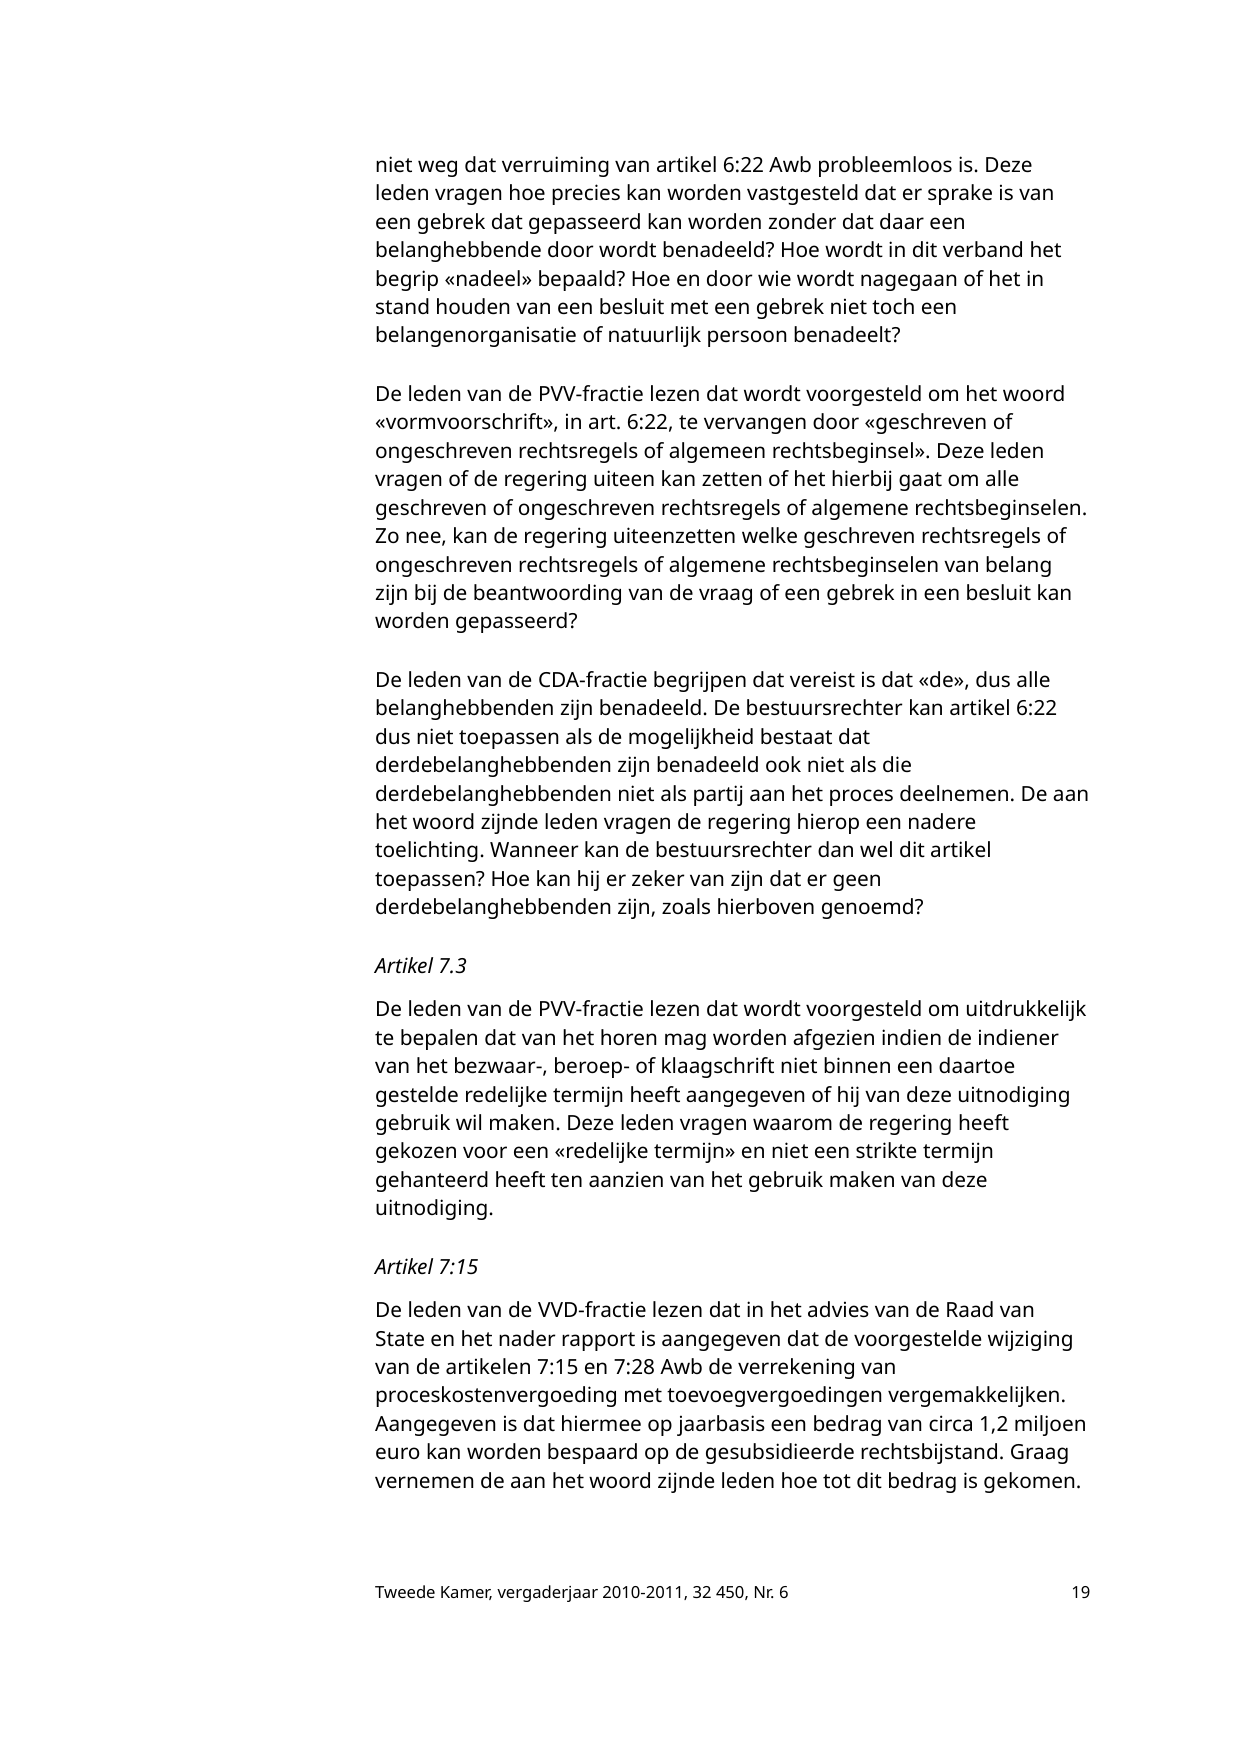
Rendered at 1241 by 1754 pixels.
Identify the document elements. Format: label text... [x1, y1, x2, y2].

text De leden van de PVV-fractie lezen dat wordt voorgesteld om uitdrukkelijk te bepalen dat van het horen mag worden afgezien indien de indiener van het bezwaar-, beroep- of klaagschrift niet binnen een daartoe gestelde redelijke termijn heeft aangegeven of hij van deze uitnodiging gebruik wil maken. Deze leden vragen waarom de regering heeft gekozen voor een «redelijke termijn» en niet een strikte termijn gehanteerd heeft ten aanzien van het gebruik maken van deze uitnodiging. [375, 1280, 1090, 1508]
text Artikel 7.3 [375, 1237, 1090, 1265]
text De leden van de PvdA-fractie hebben enkele vragen over het voorgestelde nieuwe artikel 6:22 Awb, om de mogelijkheden om bij een gebrek een besluit te laten passeren te verruimen. De aan het woord zijnde leden kunnen zich weliswaar vinden in het gestelde dat bij het passeren van een gebrek niet de aard van het geschonden gebrek bepalend moet zijn, maar wel het antwoord op de vraag of bij het passeren van dat gebrek iemand wordt benadeeld. Dat neemt echter niet weg dat verruiming van artikel 6:22 Awb probleemloos is. Deze leden vragen hoe precies kan worden vastgesteld dat er sprake is van een gebrek dat gepasseerd kan worden zonder dat daar een belanghebbende door wordt benadeeld? Hoe wordt in dit verband het begrip «nadeel» bepaald? Hoe en door wie wordt nagegaan of het in stand houden van een besluit met een gebrek niet toch een belangenorganisatie of natuurlijk persoon benadeelt? [375, 237, 1090, 635]
text Indien het belang van de burger bij een goed leefmilieu in het geding is, kan de rechter dan het voorgestelde artikel 6:22 Awb dan niet toepassen omdat het verdrag van Århus een te ruime interpretatie van het voorgestelde artikel 6:22 Awb in de weg zou staan? [375, 150, 1090, 207]
text De leden van de PVV-fractie lezen dat wordt voorgesteld om het woord «vormvoorschrift», in art. 6:22, te vervangen door «geschreven of ongeschreven rechtsregels of algemeen rechtsbeginsel». Deze leden vragen of de regering uiteen kan zetten of het hierbij gaat om alle geschreven of ongeschreven rechtsregels of algemene rechtsbeginselen. Zo nee, kan de regering uiteenzetten welke geschreven rechtsregels of ongeschreven rechtsregels of algemene rechtsbeginselen van belang zijn bij de beantwoording van de vraag of een gebrek in een besluit kan worden gepasseerd? [375, 665, 1090, 921]
text De leden van de CDA-fractie begrijpen dat vereist is dat «de», dus alle belanghebbenden zijn benadeeld. De bestuursrechter kan artikel 6:22 dus niet toepassen als de mogelijkheid bestaat dat derdebelanghebbenden zijn benadeeld ook niet als die derdebelanghebbenden niet als partij aan het proces deelnemen. De aan het woord zijnde leden vragen de regering hierop een nadere toelichting. Wanneer kan de bestuursrechter dan wel dit artikel toepassen? Hoe kan hij er zeker van zijn dat er geen derdebelanghebbenden zijn, zoals hierboven genoemd? [375, 951, 1090, 1207]
